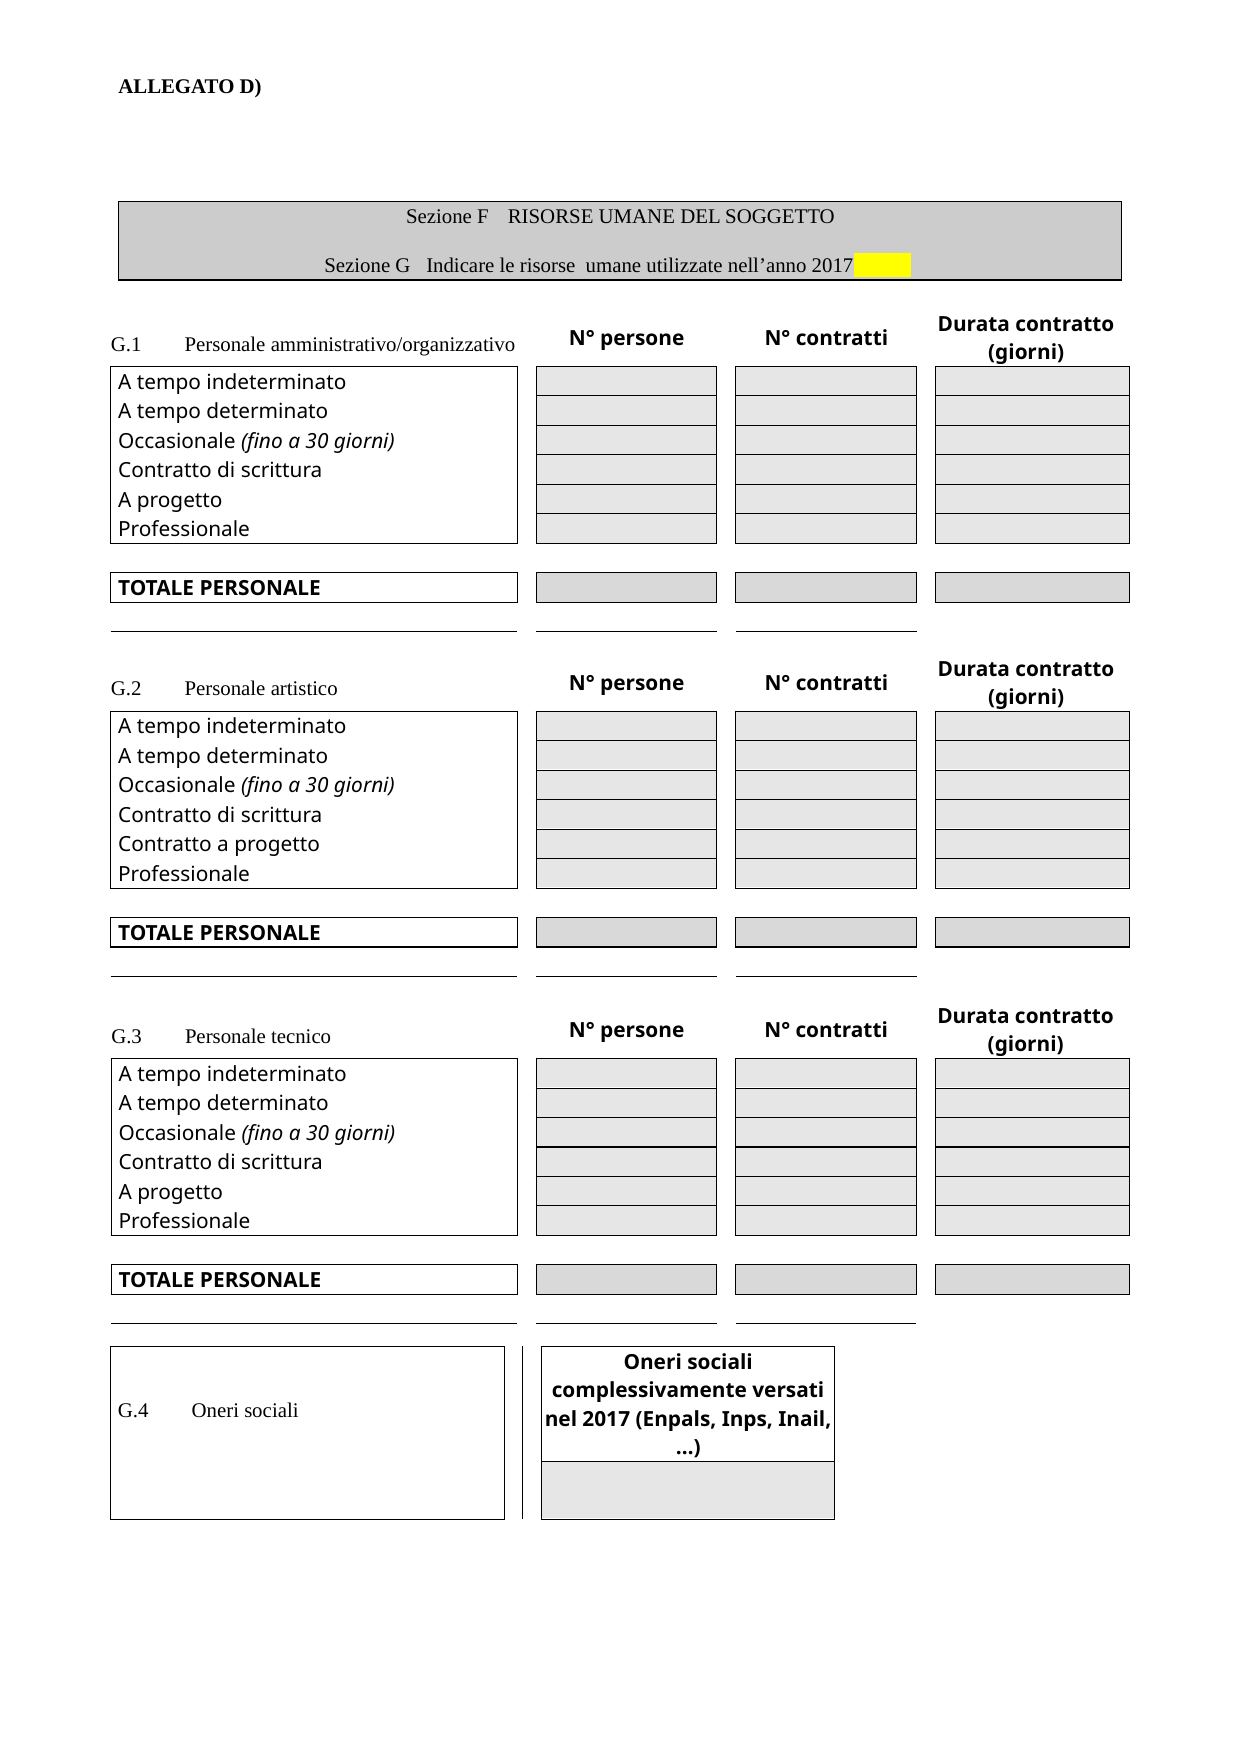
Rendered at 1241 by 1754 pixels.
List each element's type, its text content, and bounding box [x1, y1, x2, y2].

table_cell [518, 1117, 536, 1146]
table_cell [736, 485, 916, 513]
table_cell [518, 740, 536, 769]
table_cell [537, 1177, 716, 1205]
table_cell [936, 771, 1129, 799]
table_cell [537, 771, 716, 799]
table_cell [935, 603, 1116, 631]
table_cell [518, 799, 536, 828]
table_cell [111, 544, 517, 572]
table_cell TOTALE PERSONALE [111, 573, 517, 602]
table_cell [736, 603, 917, 631]
table_cell [736, 859, 916, 887]
table_cell TOTALE PERSONALE [111, 918, 517, 946]
table_cell [736, 771, 916, 799]
table_cell [518, 1205, 536, 1235]
table_header Durata contratto (giorni) [935, 654, 1116, 711]
table_cell [536, 1236, 717, 1264]
table_header [717, 1001, 736, 1058]
table_cell [537, 485, 716, 513]
table_cell [536, 889, 717, 917]
table_cell [537, 859, 716, 887]
table_cell [717, 740, 735, 769]
table_cell [936, 367, 1129, 395]
table_cell [936, 514, 1129, 543]
table_header [1121, 654, 1125, 711]
table_cell [537, 367, 716, 395]
table_cell [917, 1176, 935, 1205]
table_cell [517, 946, 536, 976]
table_cell [518, 1146, 536, 1176]
table_cell [736, 830, 916, 858]
table_cell [717, 484, 735, 513]
table_cell Occasionale (fino a 30 giorni) [112, 1117, 517, 1146]
table_cell Contratto di scrittura [111, 454, 517, 484]
table_cell [517, 543, 536, 572]
table_header Durata contratto (giorni) [935, 1001, 1116, 1058]
table_cell Professionale [111, 858, 517, 887]
table_cell [736, 426, 916, 454]
table_cell [537, 741, 716, 769]
subtitle RISORSE UMANE DEL SOGGETTO [119, 202, 1121, 228]
table_cell [111, 603, 517, 631]
table_cell [537, 514, 716, 543]
table_cell [936, 1206, 1129, 1235]
table_cell Professionale [112, 1205, 517, 1235]
table_cell [916, 1294, 935, 1323]
table_cell [717, 454, 735, 484]
table_cell [736, 544, 917, 572]
table_cell [1120, 1236, 1125, 1264]
table_cell [936, 712, 1129, 740]
table_cell [717, 946, 736, 976]
table_cell [917, 513, 935, 543]
table_cell A tempo indeterminato [111, 367, 517, 395]
table_cell [935, 889, 1116, 917]
table_cell [717, 1176, 735, 1205]
table_cell A tempo determinato [112, 1088, 517, 1117]
table_cell [917, 946, 935, 976]
table_cell [537, 396, 716, 425]
table_header [1116, 309, 1121, 366]
table_cell [917, 543, 935, 572]
table_cell [936, 426, 1129, 454]
table_header [917, 654, 935, 711]
table_cell [518, 770, 536, 799]
table_cell [936, 485, 1129, 513]
table_cell [518, 366, 536, 395]
table_cell [917, 770, 935, 799]
table_cell [917, 917, 935, 946]
table_cell [1125, 544, 1130, 572]
table_cell TOTALE PERSONALE [112, 1265, 517, 1294]
table_cell [917, 829, 935, 858]
table_cell [936, 800, 1129, 828]
table_cell [1121, 544, 1125, 572]
table_cell [518, 1176, 536, 1205]
table_cell [537, 455, 716, 484]
table_cell [736, 712, 916, 740]
table_cell [917, 425, 935, 454]
table_header N° contratti [736, 309, 917, 366]
table_cell [917, 740, 935, 769]
table_cell [1116, 948, 1121, 976]
table_cell [916, 1235, 935, 1264]
table_cell Contratto a progetto [111, 829, 517, 858]
table_cell [517, 602, 536, 631]
table_cell [518, 395, 536, 425]
table_cell [717, 602, 736, 631]
table_cell [518, 711, 536, 740]
table_header [1116, 654, 1121, 711]
table_cell [537, 1059, 716, 1087]
table_header N° persone [536, 654, 717, 711]
table_cell [111, 948, 517, 976]
table_cell [505, 1461, 522, 1518]
table_cell [518, 454, 536, 484]
table_cell [517, 1235, 536, 1264]
table_header [517, 309, 536, 366]
table_cell [717, 1117, 735, 1146]
table_header [1120, 1001, 1125, 1058]
table_cell [717, 366, 735, 395]
table_cell [936, 741, 1129, 769]
table_header [717, 309, 736, 366]
table_cell [1116, 889, 1121, 917]
table_cell [935, 1236, 1116, 1264]
table_cell [1116, 603, 1121, 631]
table_cell [935, 948, 1116, 976]
table_cell [717, 1235, 736, 1264]
table_cell [717, 395, 735, 425]
table_header N° persone [536, 309, 717, 366]
subtitle Indicare le risorse umane utilizzate nell’anno 2017 [119, 250, 1121, 279]
table_cell [542, 1462, 834, 1518]
table_cell [936, 396, 1129, 425]
table_cell [736, 1265, 916, 1294]
table_cell [518, 858, 536, 887]
table_cell [717, 1146, 735, 1176]
table_cell [717, 1264, 735, 1294]
table_cell [1116, 544, 1121, 572]
table_cell [536, 948, 717, 976]
table_cell [1121, 889, 1125, 917]
table_header Durata contratto (giorni) [935, 309, 1116, 366]
table_cell [1116, 1236, 1120, 1264]
table_cell [717, 711, 735, 740]
table_cell [717, 799, 735, 828]
table_header Personale amministrativo/organizzativo [111, 309, 517, 366]
table_cell [518, 484, 536, 513]
table_cell [717, 829, 735, 858]
table_cell [518, 425, 536, 454]
table_cell [917, 711, 935, 740]
table_cell [717, 917, 735, 946]
table_cell [736, 1177, 916, 1205]
table_cell [537, 1148, 716, 1176]
table_cell [1121, 603, 1125, 631]
table_cell [917, 1088, 935, 1117]
table_header Oneri sociali complessivamente versati nel 2017 (Enpals, Inps, Inail, …) [542, 1347, 834, 1461]
table_cell [1125, 889, 1130, 917]
table_cell [736, 455, 916, 484]
table_cell [917, 484, 935, 513]
table_cell [537, 1206, 716, 1235]
table_header Personale artistico [111, 654, 517, 711]
table_cell [736, 573, 916, 602]
table_cell [736, 741, 916, 769]
table_cell [111, 1461, 504, 1518]
table_cell [935, 544, 1116, 572]
table_cell [917, 799, 935, 828]
table_cell [917, 858, 935, 887]
table_cell [936, 1265, 1129, 1294]
table_cell [717, 543, 736, 572]
table_cell [518, 1058, 536, 1087]
table_cell [917, 888, 935, 917]
table_cell [917, 1058, 935, 1087]
table_header N° contratti [736, 654, 917, 711]
table_header [1116, 1001, 1120, 1058]
table_cell [1125, 948, 1130, 976]
table_cell [537, 573, 716, 602]
table_cell [1120, 1295, 1125, 1323]
table_cell [537, 830, 716, 858]
table_cell [936, 1148, 1129, 1176]
table_cell [537, 1265, 716, 1294]
table_cell [936, 573, 1129, 602]
table_header [523, 1346, 541, 1461]
table_cell [917, 366, 935, 395]
table_cell [936, 1089, 1129, 1117]
table_cell [537, 800, 716, 828]
table_cell [736, 1206, 916, 1235]
table_cell [537, 426, 716, 454]
table_header [717, 654, 736, 711]
table_cell [736, 1236, 916, 1264]
table_cell [736, 1148, 916, 1176]
table_header Personale tecnico [111, 1001, 517, 1058]
table_cell [736, 1295, 916, 1323]
table_cell [1125, 603, 1130, 631]
table_cell [536, 544, 717, 572]
table_cell [736, 1118, 916, 1146]
table_cell [935, 1295, 1116, 1323]
table_cell [917, 602, 935, 631]
table_cell [736, 800, 916, 828]
table_cell [736, 367, 916, 395]
table_cell [936, 1059, 1129, 1087]
table_cell [936, 455, 1129, 484]
table_cell [518, 513, 536, 543]
table_cell [717, 770, 735, 799]
table_cell [717, 425, 735, 454]
table_header [517, 654, 536, 711]
table_header [1121, 309, 1125, 366]
table_cell Contratto di scrittura [111, 799, 517, 828]
table_cell [917, 572, 935, 602]
table_cell [517, 888, 536, 917]
table_cell [717, 888, 736, 917]
table_cell [1125, 1236, 1129, 1264]
table_header [1125, 1001, 1129, 1058]
table_header [916, 1001, 935, 1058]
table_cell Occasionale (fino a 30 giorni) [111, 425, 517, 454]
table_cell [518, 572, 536, 602]
table_cell [518, 917, 536, 946]
table_cell [537, 712, 716, 740]
table_header Oneri sociali [111, 1347, 504, 1461]
table_cell [536, 1295, 717, 1323]
table_header [1125, 309, 1130, 366]
table_cell [936, 918, 1129, 946]
table_cell [717, 513, 735, 543]
table_cell A progetto [112, 1176, 517, 1205]
table_cell [736, 889, 917, 917]
table_cell [917, 395, 935, 425]
table_cell A tempo determinato [111, 740, 517, 769]
table_header [517, 1001, 536, 1058]
table_cell [936, 1177, 1129, 1205]
table_cell [936, 859, 1129, 887]
table_cell Contratto di scrittura [112, 1146, 517, 1176]
table_cell [936, 1118, 1129, 1146]
table_cell [717, 572, 735, 602]
table_cell [1125, 1295, 1129, 1323]
table_cell A progetto [111, 484, 517, 513]
table_cell [111, 1295, 517, 1323]
table_cell [736, 1059, 916, 1087]
table_header N° contratti [736, 1001, 916, 1058]
table_cell [717, 1058, 735, 1087]
table_cell [736, 948, 917, 976]
table_cell A tempo determinato [111, 395, 517, 425]
table_cell [917, 1146, 935, 1176]
table_cell [518, 1088, 536, 1117]
table_header N° persone [536, 1001, 717, 1058]
table_cell [1121, 948, 1125, 976]
table_cell [518, 829, 536, 858]
table_cell [536, 603, 717, 631]
table_cell [717, 1205, 735, 1235]
table_cell [537, 918, 716, 946]
table_cell [111, 1236, 517, 1264]
table_cell [917, 1117, 935, 1146]
table_header [917, 309, 935, 366]
table_header [1125, 654, 1130, 711]
table_cell A tempo indeterminato [112, 1059, 517, 1087]
table_cell [523, 1461, 541, 1518]
table_cell [111, 889, 517, 917]
table_cell [717, 1294, 736, 1323]
table_cell [736, 1089, 916, 1117]
table_cell [537, 1118, 716, 1146]
table_cell A tempo indeterminato [111, 712, 517, 740]
table_cell [917, 454, 935, 484]
table_cell [717, 1088, 735, 1117]
table_cell [936, 830, 1129, 858]
table_cell [518, 1264, 536, 1294]
table_cell [736, 918, 916, 946]
table_cell [736, 514, 916, 543]
table_cell [517, 1294, 536, 1323]
table_cell [917, 1205, 935, 1235]
table_cell [537, 1089, 716, 1117]
table_cell [917, 1264, 935, 1294]
table_cell [736, 396, 916, 425]
table_cell Professionale [111, 513, 517, 543]
table_cell [1116, 1295, 1120, 1323]
table_cell [717, 858, 735, 887]
table_header [505, 1346, 522, 1461]
table_cell Occasionale (fino a 30 giorni) [111, 770, 517, 799]
